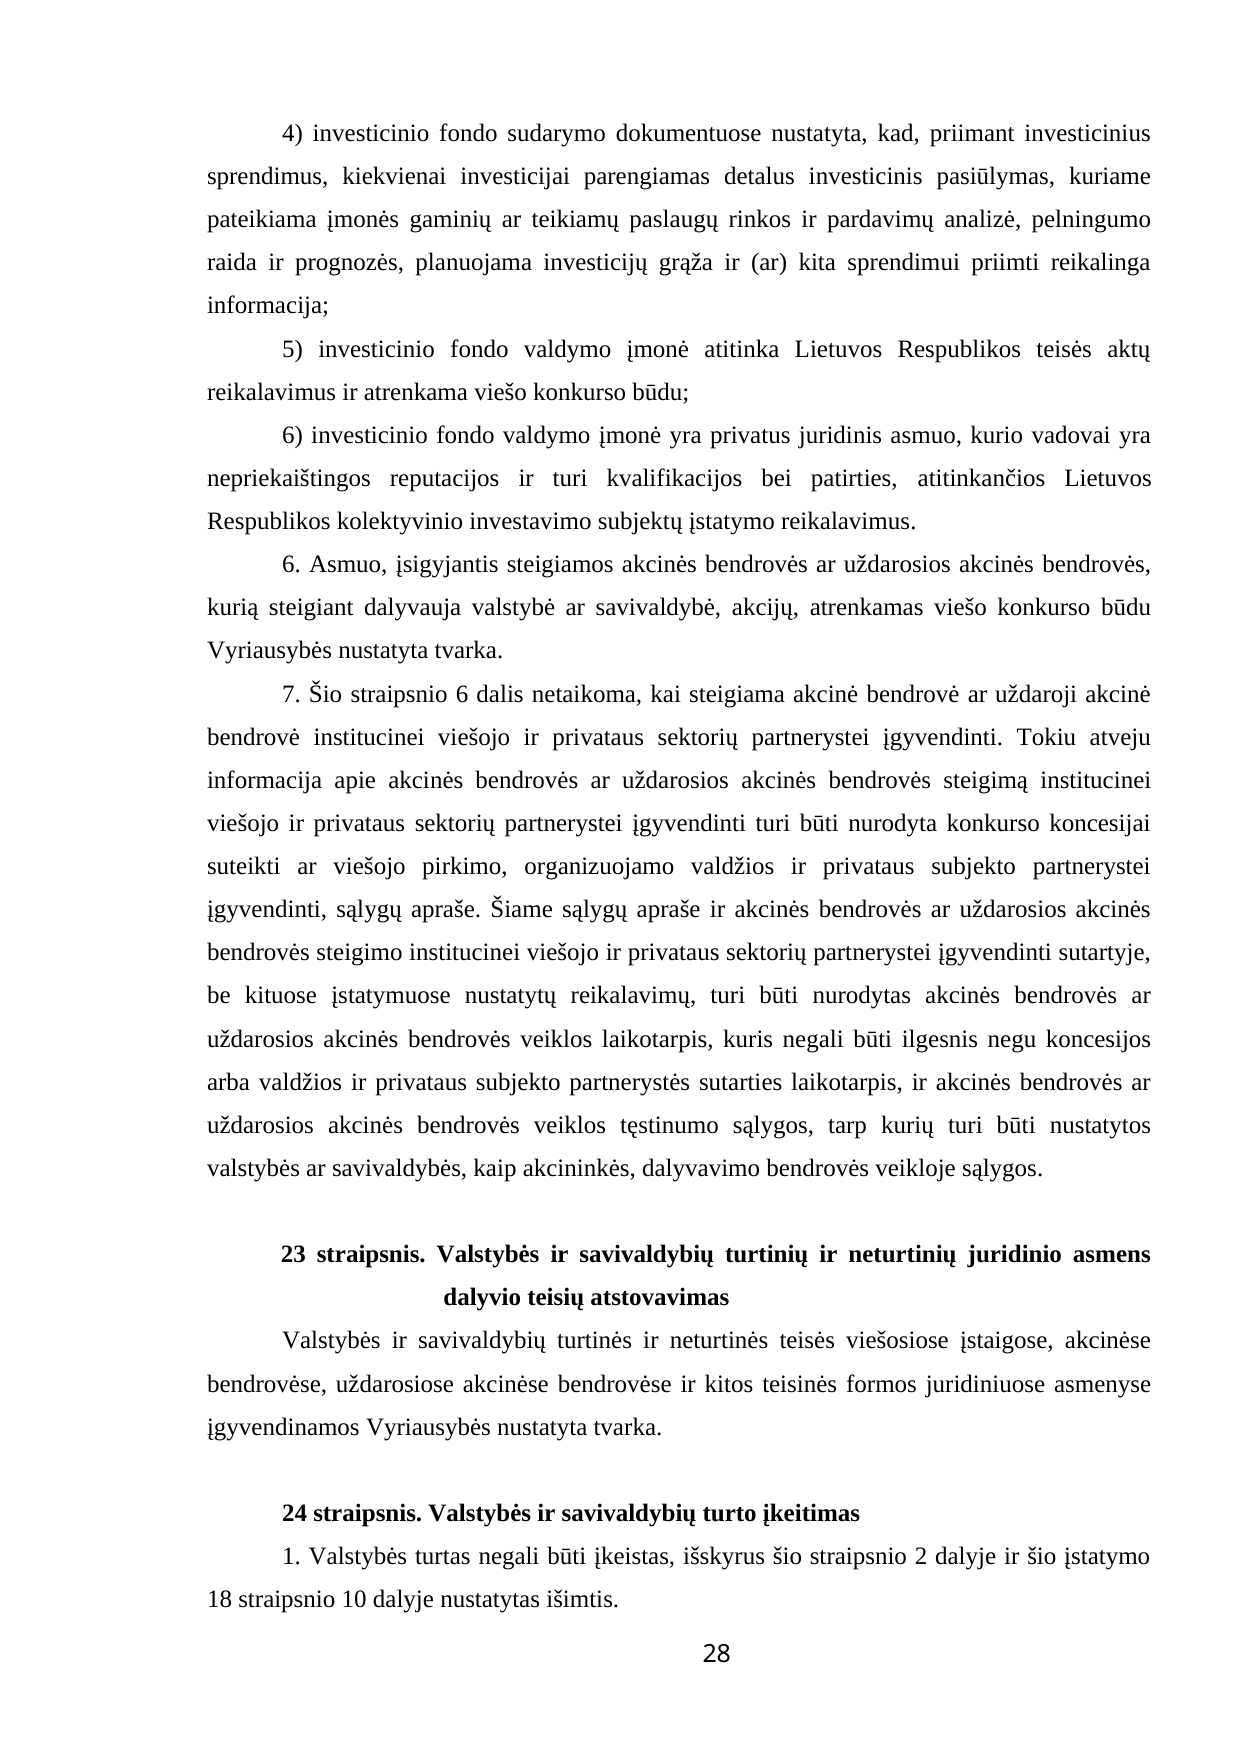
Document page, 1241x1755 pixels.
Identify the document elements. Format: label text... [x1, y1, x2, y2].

text 7. Šio straipsnio 6 dalis netaikoma, kai steigiama akcinė bendrovė ar uždaroji akcinė bendrovė institucinei viešojo ir privataus sektorių partnerystei įgyvendinti. Tokiu atveju informacija apie akcinės bendrovės ar uždarosios akcinės bendrovės steigimą institucinei viešojo ir privataus sektorių partnerystei įgyvendinti turi būti nurodyta konkurso koncesijai suteikti ar viešojo pirkimo, organizuojamo valdžios ir privataus subjekto partnerystei įgyvendinti, sąlygų apraše. Šiame sąlygų apraše ir akcinės bendrovės ar uždarosios akcinės bendrovės steigimo institucinei viešojo ir privataus sektorių partnerystei įgyvendinti sutartyje, be kituose įstatymuose nustatytų reikalavimų, turi būti nurodytas akcinės bendrovės ar uždarosios akcinės bendrovės veiklos laikotarpis, kuris negali būti ilgesnis negu koncesijos arba valdžios ir privataus subjekto partnerystės sutarties laikotarpis, ir akcinės bendrovės ar uždarosios akcinės bendrovės veiklos tęstinumo sąlygos, tarp kurių turi būti nustatytos valstybės ar savivaldybės, kaip akcininkės, dalyvavimo bendrovės veikloje sąlygos. [207, 679, 1152, 1182]
text 1. Valstybės turtas negali būti įkeistas, išskyrus šio straipsnio 2 dalyje ir šio įstatymo 18 straipsnio 10 dalyje nustatytas išimtis. [207, 1541, 1152, 1613]
text 24 straipsnis. Valstybės ir savivaldybių turto įkeitimas [207, 1498, 1152, 1527]
text 4) investicinio fondo sudarymo dokumentuose nustatyta, kad, priimant investicinius sprendimus, kiekvienai investicijai parengiamas detalus investicinis pasiūlymas, kuriame pateikiama įmonės gaminių ar teikiamų paslaugų rinkos ir pardavimų analizė, pelningumo raida ir prognozės, planuojama investicijų grąža ir (ar) kita sprendimui priimti reikalinga informacija; [207, 118, 1152, 319]
text 23 straipsnis. Valstybės ir savivaldybių turtinių ir neturtinių juridinio asmens dalyvio teisių atstovavimas [281, 1239, 1152, 1311]
text 5) investicinio fondo valdymo įmonė atitinka Lietuvos Respublikos teisės aktų reikalavimus ir atrenkama viešo konkurso būdu; [207, 334, 1152, 406]
text 6. Asmuo, įsigyjantis steigiamos akcinės bendrovės ar uždarosios akcinės bendrovės, kurią steigiant dalyvauja valstybė ar savivaldybė, akcijų, atrenkamas viešo konkurso būdu Vyriausybės nustatyta tvarka. [207, 549, 1152, 664]
text Valstybės ir savivaldybių turtinės ir neturtinės teisės viešosiose įstaigose, akcinėse bendrovėse, uždarosiose akcinėse bendrovėse ir kitos teisinės formos juridiniuose asmenyse įgyvendinamos Vyriausybės nustatyta tvarka. [207, 1326, 1152, 1441]
text 6) investicinio fondo valdymo įmonė yra privatus juridinis asmuo, kurio vadovai yra nepriekaištingos reputacijos ir turi kvalifikacijos bei patirties, atitinkančios Lietuvos Respublikos kolektyvinio investavimo subjektų įstatymo reikalavimus. [207, 420, 1152, 535]
